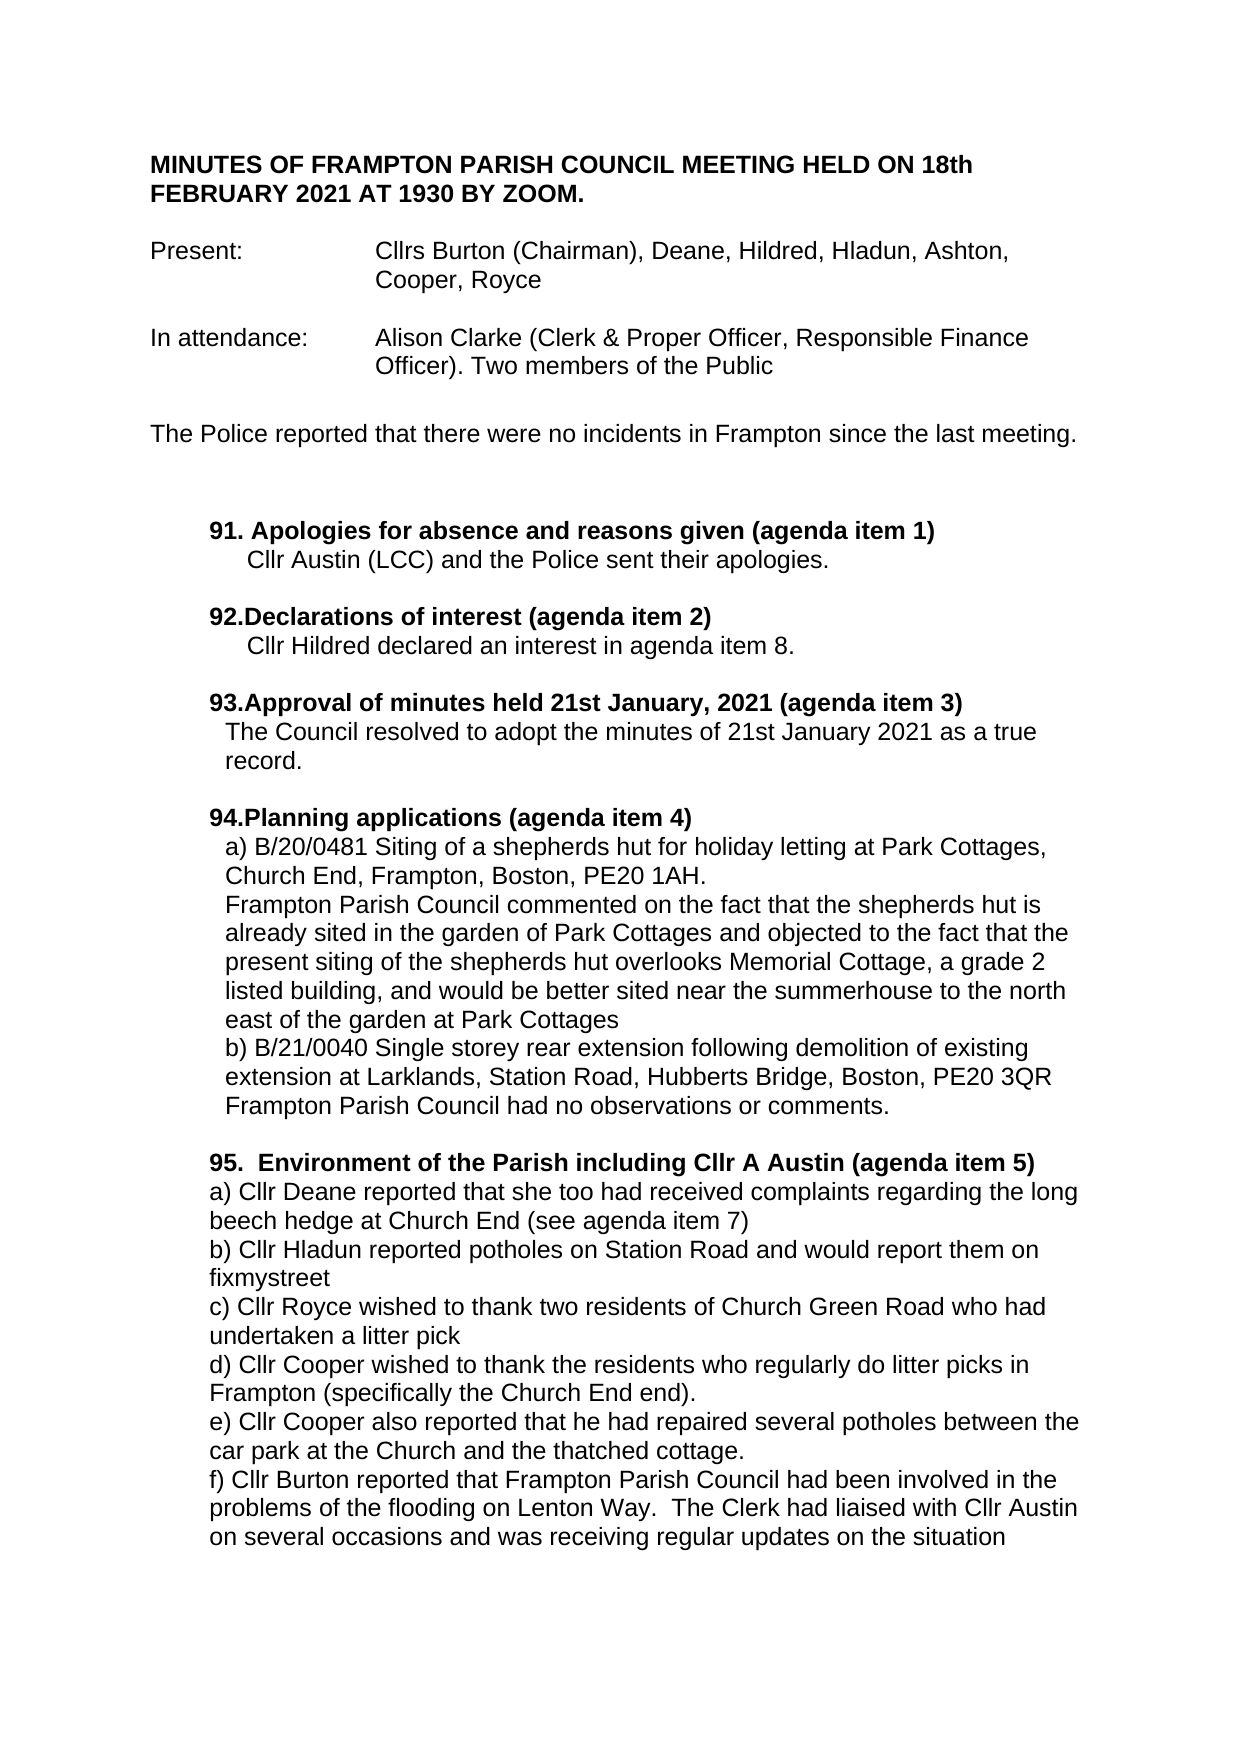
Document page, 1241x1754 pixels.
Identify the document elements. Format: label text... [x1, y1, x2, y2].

text 92.Declarations of interest (agenda item 2) [209, 602, 1090, 631]
text Cllr Austin (LCC) and the Police sent their apologies. [247, 544, 1090, 573]
list The Council resolved to adopt the minutes of 21st January 2021 as a true record. [225, 717, 1090, 774]
text Present: Cllrs Burton (Chairman), Deane, Hildred, Hladun, Ashton, Cooper, Royce [150, 236, 1090, 294]
text e) Cllr Cooper also reported that he had repaired several potholes between the car park at the Church and the thatched cottage. [209, 1407, 1090, 1464]
text c) Cllr Royce wished to thank two residents of Church Green Road who had undertaken a litter pick [209, 1292, 1090, 1349]
text a) Cllr Deane reported that she too had received complaints regarding the long beech hedge at Church End (see agenda item 7) [209, 1177, 1090, 1234]
text b) Cllr Hladun reported potholes on Station Road and would report them on fixmystreet [209, 1234, 1090, 1292]
text 95. Environment of the Parish including Cllr A Austin (agenda item 5) [150, 1148, 1090, 1177]
text Frampton Parish Council had no observations or comments. [225, 1091, 1090, 1119]
text In attendance: Alison Clarke (Clerk & Proper Officer, Responsible Finance Officer). Two members of the Public [150, 322, 1090, 380]
text b) B/21/0040 Single storey rear extension following demolition of existing extension at Larklands, Station Road, Hubberts Bridge, Boston, PE20 3QR [225, 1033, 1090, 1091]
text f) Cllr Burton reported that Frampton Parish Council had been involved in the problems of the flooding on Lenton Way. The Clerk had liaised with Cllr Austin on several occasions and was receiving regular updates on the situation [209, 1464, 1090, 1551]
text 93.Approval of minutes held 21st January, 2021 (agenda item 3) [209, 688, 1090, 717]
text The Police reported that there were no incidents in Frampton since the last meeting. [150, 419, 1090, 448]
text 91. Apologies for absence and reasons given (agenda item 1) [209, 516, 1090, 544]
text 94.Planning applications (agenda item 4) [209, 803, 1090, 832]
text a) B/20/0481 Siting of a shepherds hut for holiday letting at Park Cottages, Church End, Frampton, Boston, PE20 1AH. [225, 832, 1090, 889]
text MINUTES OF FRAMPTON PARISH COUNCIL MEETING HELD ON 18th FEBRUARY 2021 AT 1930 BY ZOOM. [150, 150, 1090, 207]
text Frampton Parish Council commented on the fact that the shepherds hut is already sited in the garden of Park Cottages and objected to the fact that the present siting of the shepherds hut overlooks Memorial Cottage, a grade 2 listed building, and would be better sited near the summerhouse to the north east of the garden at Park Cottages [225, 889, 1090, 1033]
text Cllr Hildred declared an interest in agenda item 8. [247, 631, 1090, 659]
text d) Cllr Cooper wished to thank the residents who regularly do litter picks in Frampton (specifically the Church End end). [209, 1349, 1090, 1407]
